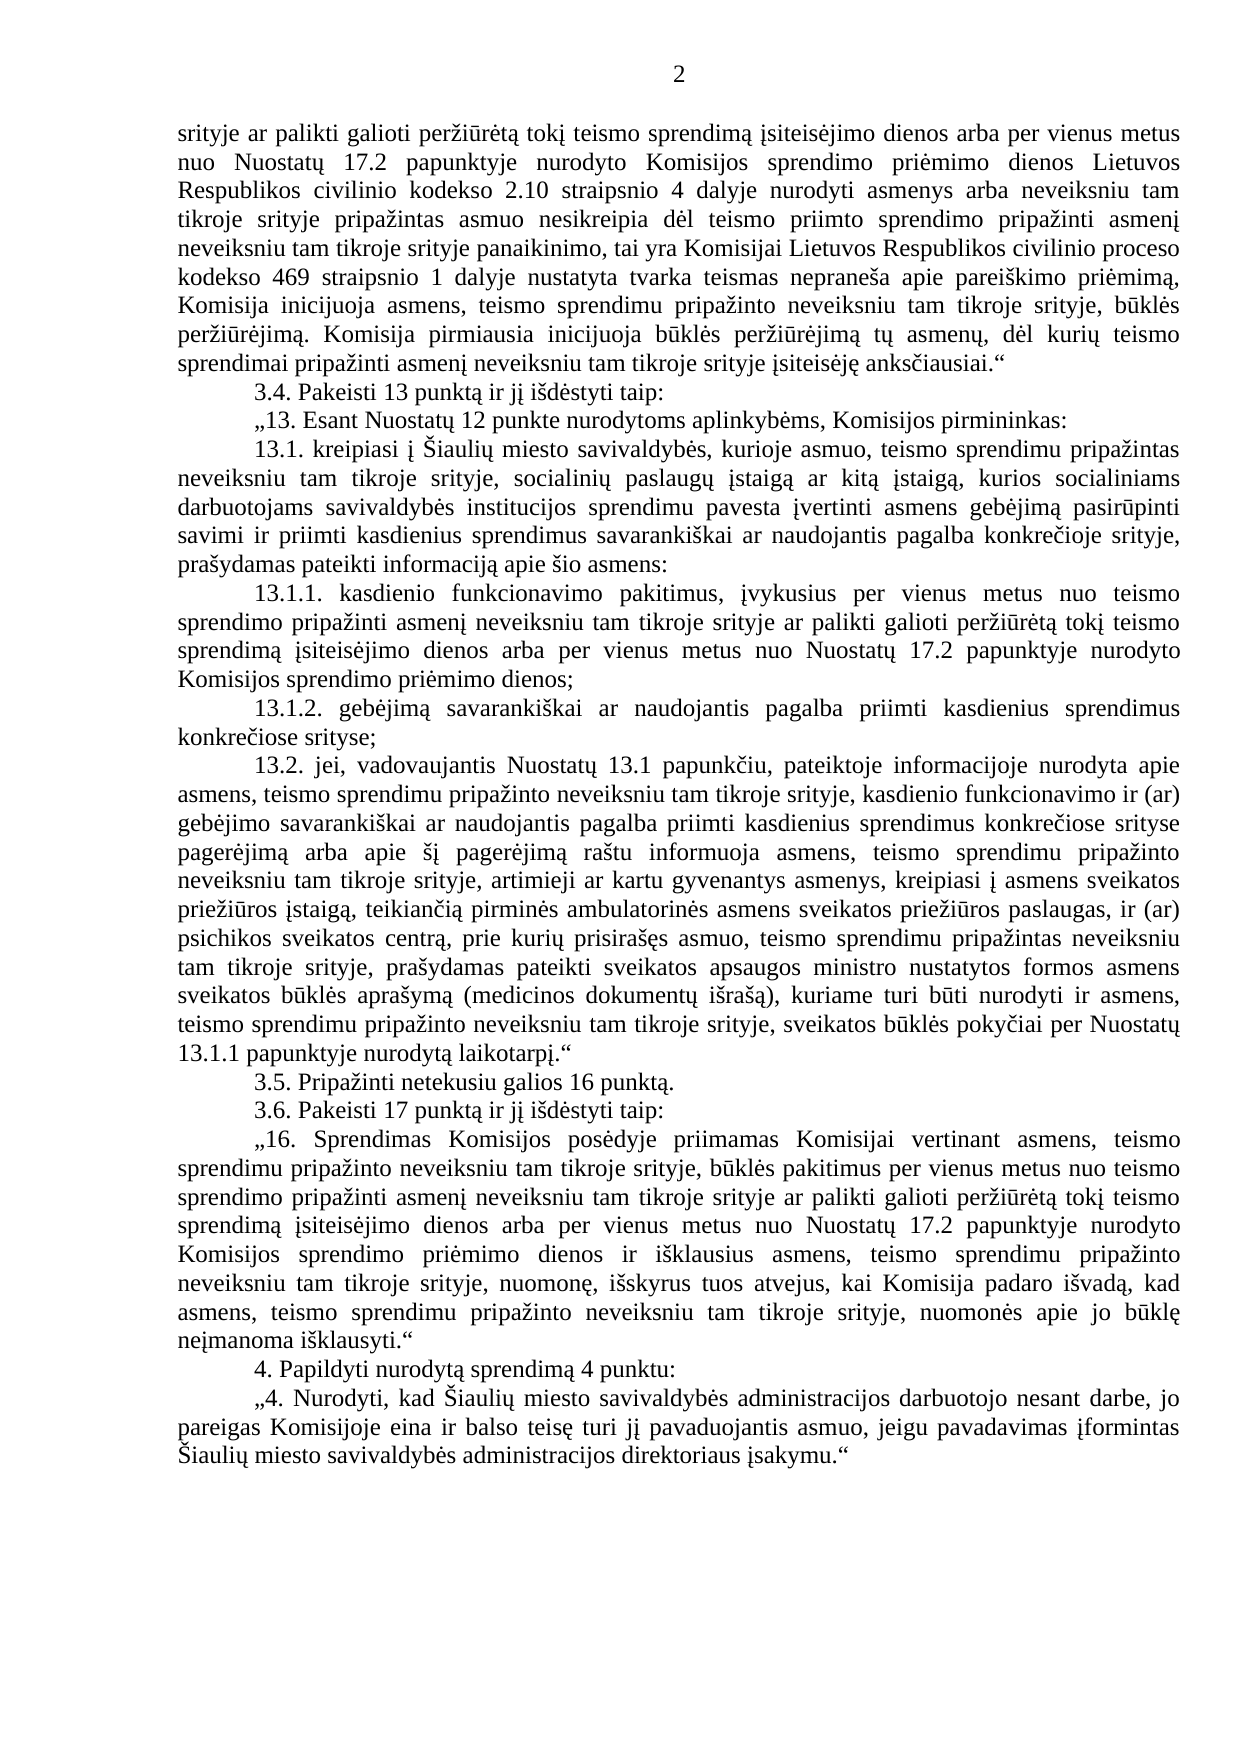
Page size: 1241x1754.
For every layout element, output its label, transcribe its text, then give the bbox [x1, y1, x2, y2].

text 13.1.2. gebėjimą savarankiškai ar naudojantis pagalba priimti kasdienius sprendimus konkrečiose srityse; [177, 693, 1181, 751]
text „4. Nurodyti, kad Šiaulių miesto savivaldybės administracijos darbuotojo nesant darbe, jo pareigas Komisijoje eina ir balso teisę turi jį pavaduojantis asmuo, jeigu pavadavimas įformintas Šiaulių miesto savivaldybės administracijos direktoriaus įsakymu.“ [177, 1383, 1181, 1469]
text 13.1. kreipiasi į Šiaulių miesto savivaldybės, kurioje asmuo, teismo sprendimu pripažintas neveiksniu tam tikroje srityje, socialinių paslaugų įstaigą ar kitą įstaigą, kurios socialiniams darbuotojams savivaldybės institucijos sprendimu pavesta įvertinti asmens gebėjimą pasirūpinti savimi ir priimti kasdienius sprendimus savarankiškai ar naudojantis pagalba konkrečioje srityje, prašydamas pateikti informaciją apie šio asmens: [177, 434, 1181, 578]
text 13.2. jei, vadovaujantis Nuostatų 13.1 papunkčiu, pateiktoje informacijoje nurodyta apie asmens, teismo sprendimu pripažinto neveiksniu tam tikroje srityje, kasdienio funkcionavimo ir (ar) gebėjimo savarankiškai ar naudojantis pagalba priimti kasdienius sprendimus konkrečiose srityse pagerėjimą arba apie šį pagerėjimą raštu informuoja asmens, teismo sprendimu pripažinto neveiksniu tam tikroje srityje, artimieji ar kartu gyvenantys asmenys, kreipiasi į asmens sveikatos priežiūros įstaigą, teikiančią pirminės ambulatorinės asmens sveikatos priežiūros paslaugas, ir (ar) psichikos sveikatos centrą, prie kurių prisirašęs asmuo, teismo sprendimu pripažintas neveiksniu tam tikroje srityje, prašydamas pateikti sveikatos apsaugos ministro nustatytos formos asmens sveikatos būklės aprašymą (medicinos dokumentų išrašą), kuriame turi būti nurodyti ir asmens, teismo sprendimu pripažinto neveiksniu tam tikroje srityje, sveikatos būklės pokyčiai per Nuostatų 13.1.1 papunktyje nurodytą laikotarpį.“ [177, 751, 1181, 1067]
text „13. Esant Nuostatų 12 punkte nurodytoms aplinkybėms, Komisijos pirmininkas: [177, 406, 1181, 434]
text 3.4. Pakeisti 13 punktą ir jį išdėstyti taip: [177, 377, 1181, 406]
text 3.6. Pakeisti 17 punktą ir jį išdėstyti taip: [177, 1096, 1181, 1124]
text 3.5. Pripažinti netekusiu galios 16 punktą. [177, 1067, 1181, 1096]
text „16. Sprendimas Komisijos posėdyje priimamas Komisijai vertinant asmens, teismo sprendimu pripažinto neveiksniu tam tikroje srityje, būklės pakitimus per vienus metus nuo teismo sprendimo pripažinti asmenį neveiksniu tam tikroje srityje ar palikti galioti peržiūrėtą tokį teismo sprendimą įsiteisėjimo dienos arba per vienus metus nuo Nuostatų 17.2 papunktyje nurodyto Komisijos sprendimo priėmimo dienos ir išklausius asmens, teismo sprendimu pripažinto neveiksniu tam tikroje srityje, nuomonę, išskyrus tuos atvejus, kai Komisija padaro išvadą, kad asmens, teismo sprendimu pripažinto neveiksniu tam tikroje srityje, nuomonės apie jo būklę neįmanoma išklausyti.“ [177, 1124, 1181, 1354]
text srityje ar palikti galioti peržiūrėtą tokį teismo sprendimą įsiteisėjimo dienos arba per vienus metus nuo Nuostatų 17.2 papunktyje nurodyto Komisijos sprendimo priėmimo dienos Lietuvos Respublikos civilinio kodekso 2.10 straipsnio 4 dalyje nurodyti asmenys arba neveiksniu tam tikroje srityje pripažintas asmuo nesikreipia dėl teismo priimto sprendimo pripažinti asmenį neveiksniu tam tikroje srityje panaikinimo, tai yra Komisijai Lietuvos Respublikos civilinio proceso kodekso 469 straipsnio 1 dalyje nustatyta tvarka teismas nepraneša apie pareiškimo priėmimą, Komisija inicijuoja asmens, teismo sprendimu pripažinto neveiksniu tam tikroje srityje, būklės peržiūrėjimą. Komisija pirmiausia inicijuoja būklės peržiūrėjimą tų asmenų, dėl kurių teismo sprendimai pripažinti asmenį neveiksniu tam tikroje srityje įsiteisėję anksčiausiai.“ [177, 118, 1181, 377]
text 13.1.1. kasdienio funkcionavimo pakitimus, įvykusius per vienus metus nuo teismo sprendimo pripažinti asmenį neveiksniu tam tikroje srityje ar palikti galioti peržiūrėtą tokį teismo sprendimą įsiteisėjimo dienos arba per vienus metus nuo Nuostatų 17.2 papunktyje nurodyto Komisijos sprendimo priėmimo dienos; [177, 578, 1181, 693]
text 4. Papildyti nurodytą sprendimą 4 punktu: [177, 1354, 1181, 1383]
